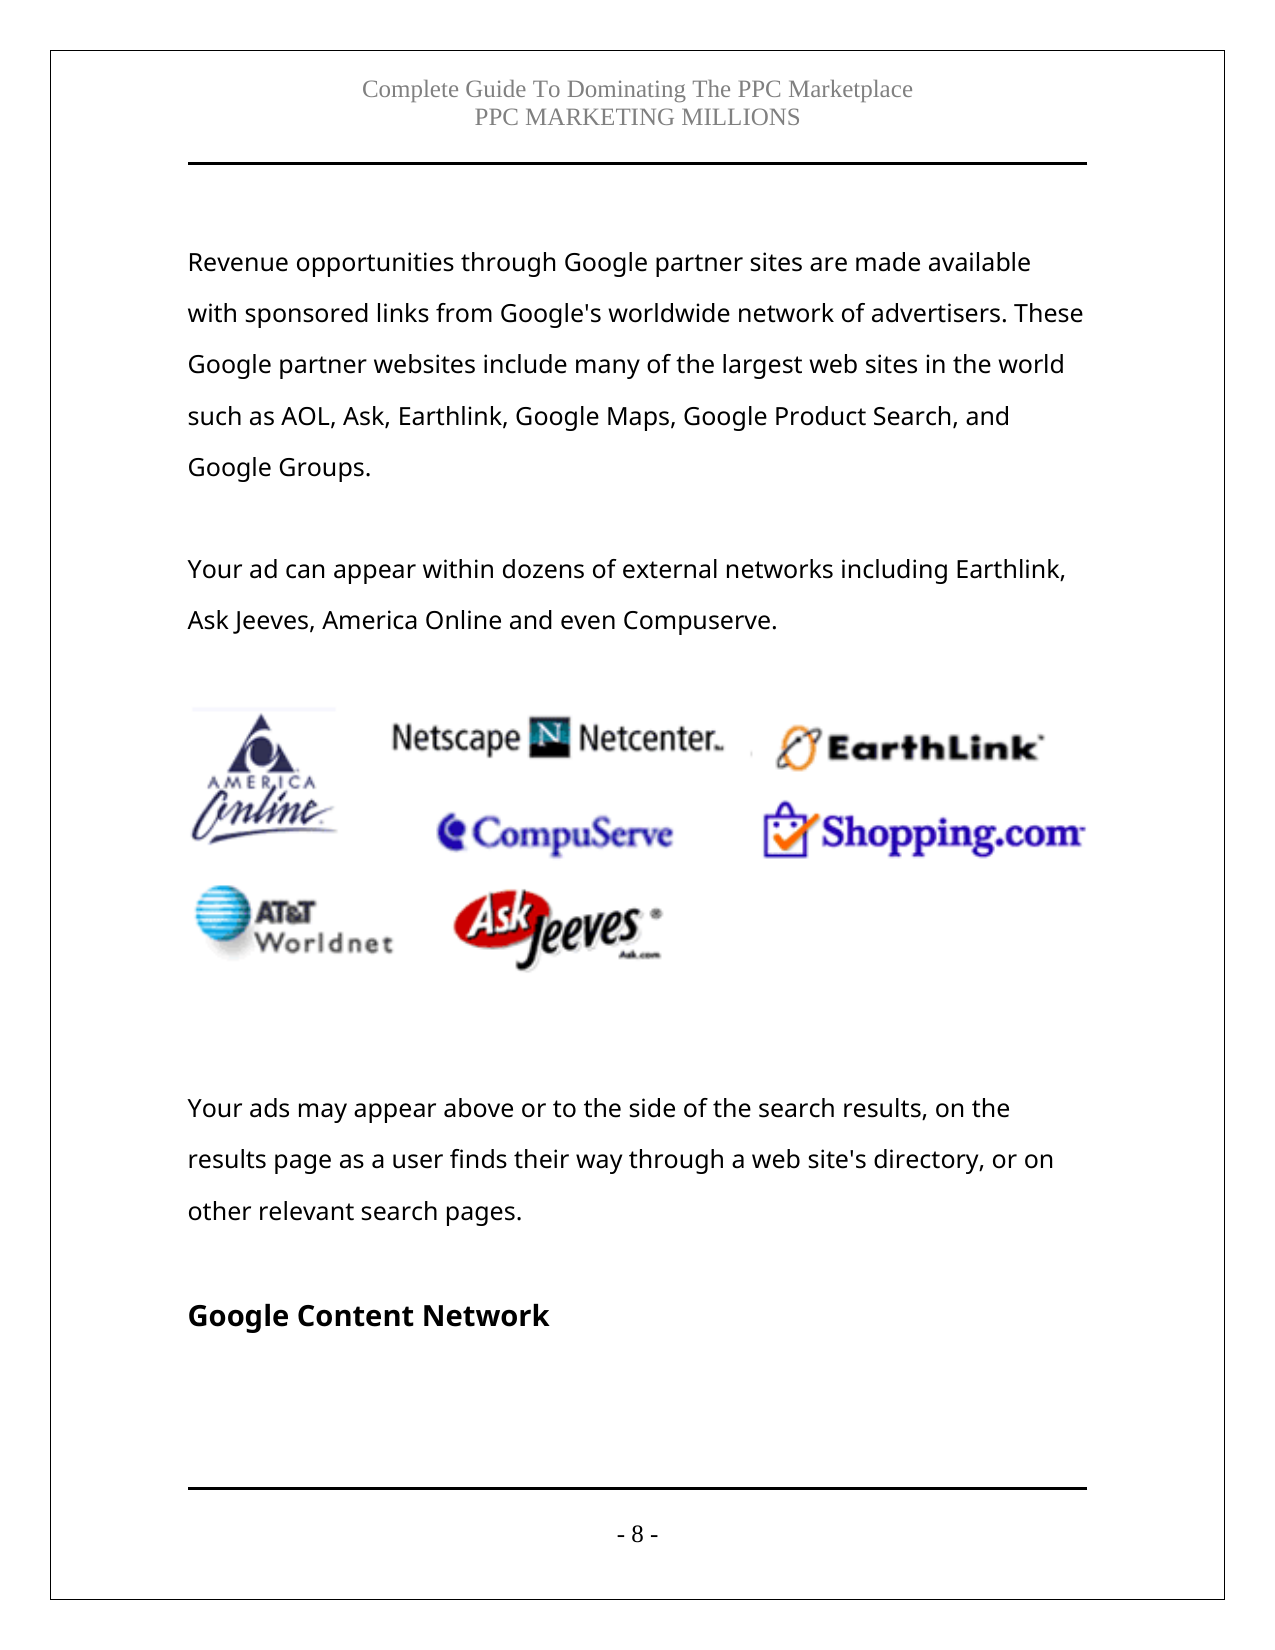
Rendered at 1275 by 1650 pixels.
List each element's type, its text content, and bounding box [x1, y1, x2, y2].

text Your ad can appear within dozens of external networks including Earthlink, Ask Jeeves, America Online and even Compuserve. [187, 551, 1087, 636]
text Your ads may appear above or to the side of the search results, on the results page as a user finds their way through a web site's directory, or on other relevant search pages. [187, 1091, 1087, 1227]
text Google Content Network [187, 1295, 1087, 1335]
text Revenue opportunities through Google partner sites are made available with sponsored links from Google's worldwide network of advertisers. These Google partner websites include many of the largest web sites in the world such as AOL, Ask, Earthlink, Google Maps, Google Product Search, and Google Groups. [187, 245, 1087, 483]
